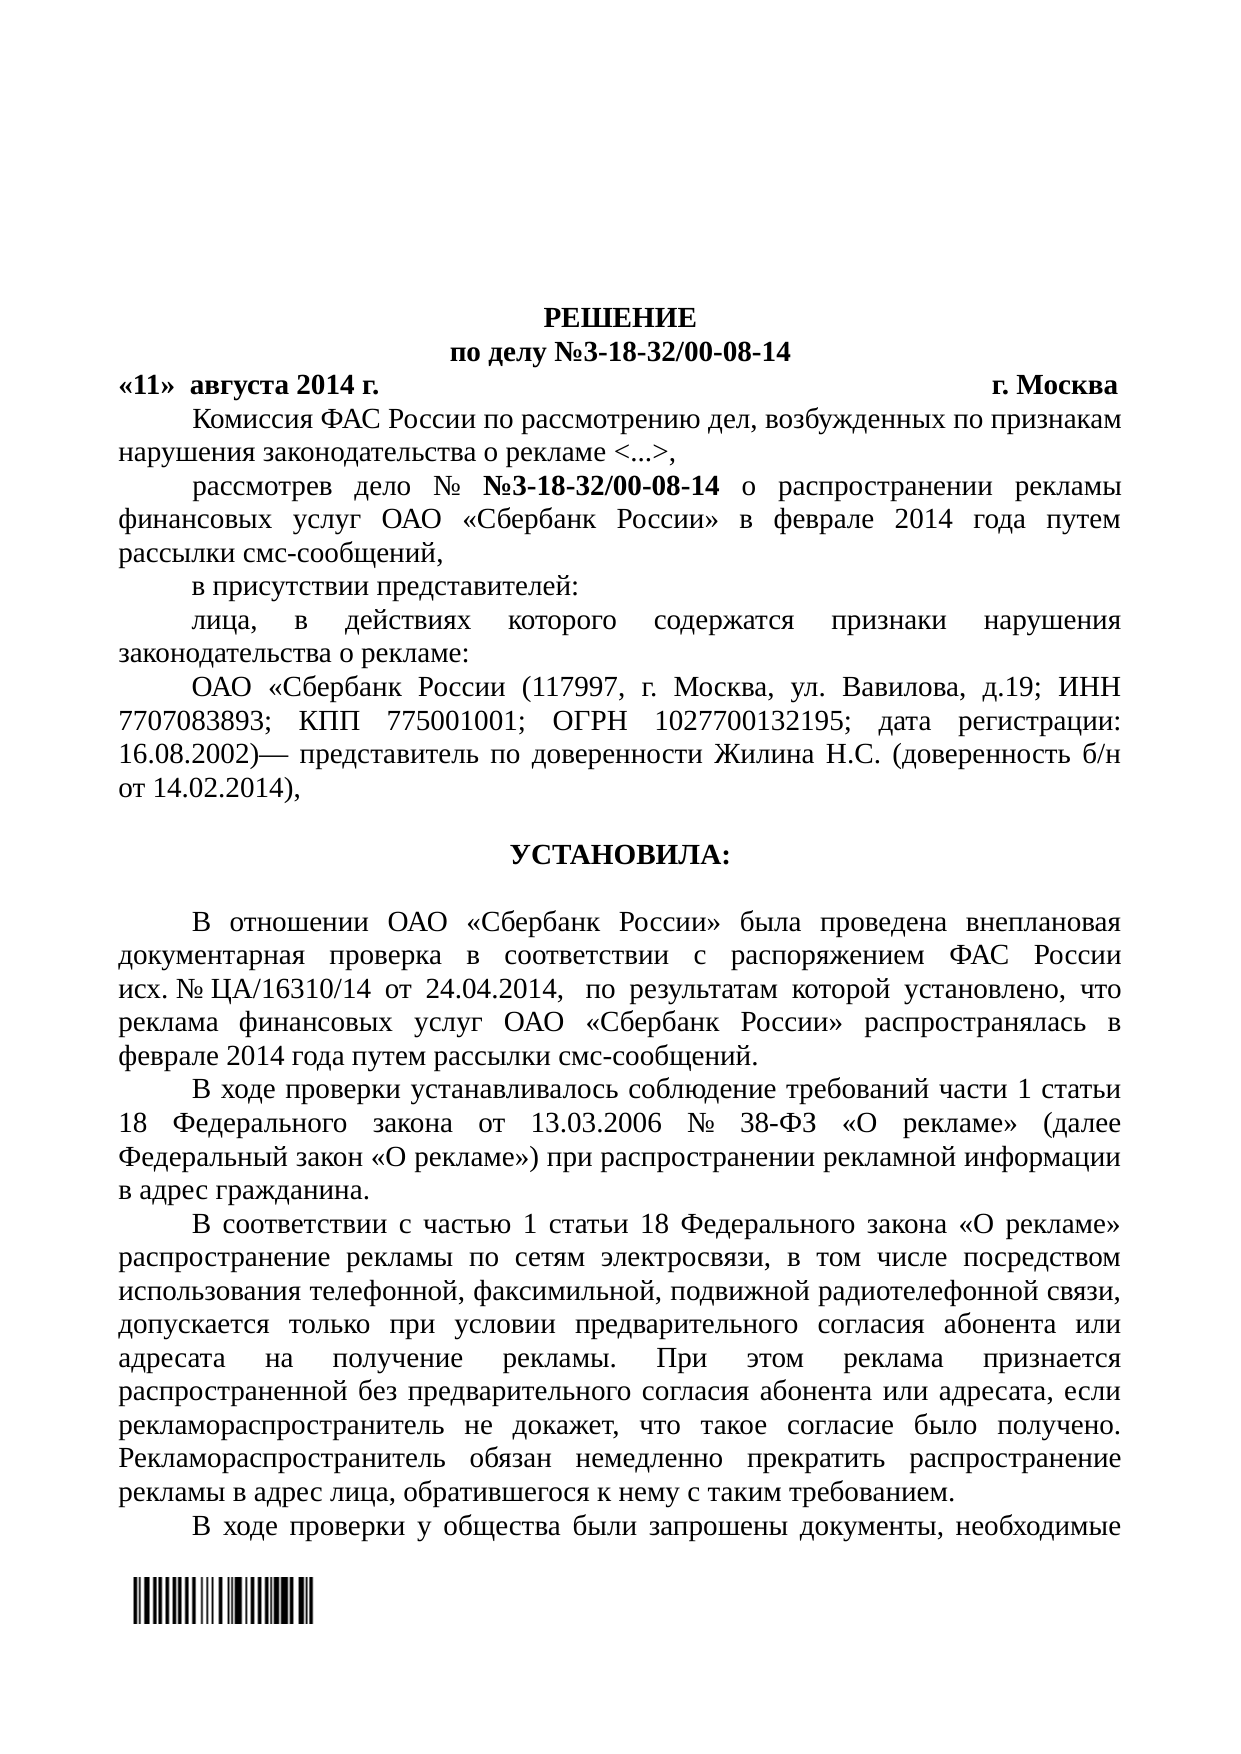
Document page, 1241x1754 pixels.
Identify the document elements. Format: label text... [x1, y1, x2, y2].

text В ходе проверки устанавливалось соблюдение требований части 1 статьи 18 Федерального закона от 13.03.2006 № 38-ФЗ «О рекламе» (далее Федеральный закон «О рекламе») при распространении рекламной информации в адрес гражданина. [118, 1072, 1122, 1206]
text Комиссия ФАС России по рассмотрению дел, возбужденных по признакам нарушения законодательства о рекламе <...>, [118, 401, 1122, 468]
text лица, в действиях которого содержатся признаки нарушения законодательства о рекламе: [118, 602, 1122, 669]
picture [118, 1577, 331, 1624]
text по делу №3-18-32/00-08-14 [118, 334, 1122, 367]
text ОАО «Сбербанк России (117997, г. Москва, ул. Вавилова, д.19; ИНН 7707083893; КПП 775001001; ОГРН 1027700132195; дата регистрации: 16.08.2002)— представитель по доверенности Жилина Н.С. (доверенность б/н от 14.02.2014), [118, 669, 1122, 803]
text В соответствии с частью 1 статьи 18 Федерального закона «О рекламе» распространение рекламы по сетям электросвязи, в том числе посредством использования телефонной, факсимильной, подвижной радиотелефонной связи, допускается только при условии предварительного согласия абонента или адресата на получение рекламы. При этом реклама признается распространенной без предварительного согласия абонента или адресата, если рекламораспространитель не докажет, что такое согласие было получено. Рекламораспространитель обязан немедленно прекратить распространение рекламы в адрес лица, обратившегося к нему с таким требованием. [118, 1206, 1122, 1508]
text В ходе проверки у общества были запрошены документы, необходимые [118, 1508, 1122, 1541]
text в присутствии представителей: [118, 568, 1122, 602]
text УСТАНОВИЛА: [118, 837, 1122, 870]
text рассмотрев дело № №3-18-32/00-08-14 о распространении рекламы финансовых услуг ОАО «Сбербанк России» в феврале 2014 года путем рассылки смс-сообщений, [118, 468, 1122, 568]
text «11» августа 2014 г. г. Москва [118, 367, 1122, 401]
text В отношении ОАО «Сбербанк России» была проведена внеплановая документарная проверка в соответствии с распоряжением ФАС России исх. № ЦА/16310/14 от 24.04.2014, по результатам которой установлено, что реклама финансовых услуг ОАО «Сбербанк России» распространялась в феврале 2014 года путем рассылки смс-сообщений. [118, 904, 1122, 1072]
text РЕШЕНИЕ [118, 300, 1122, 334]
